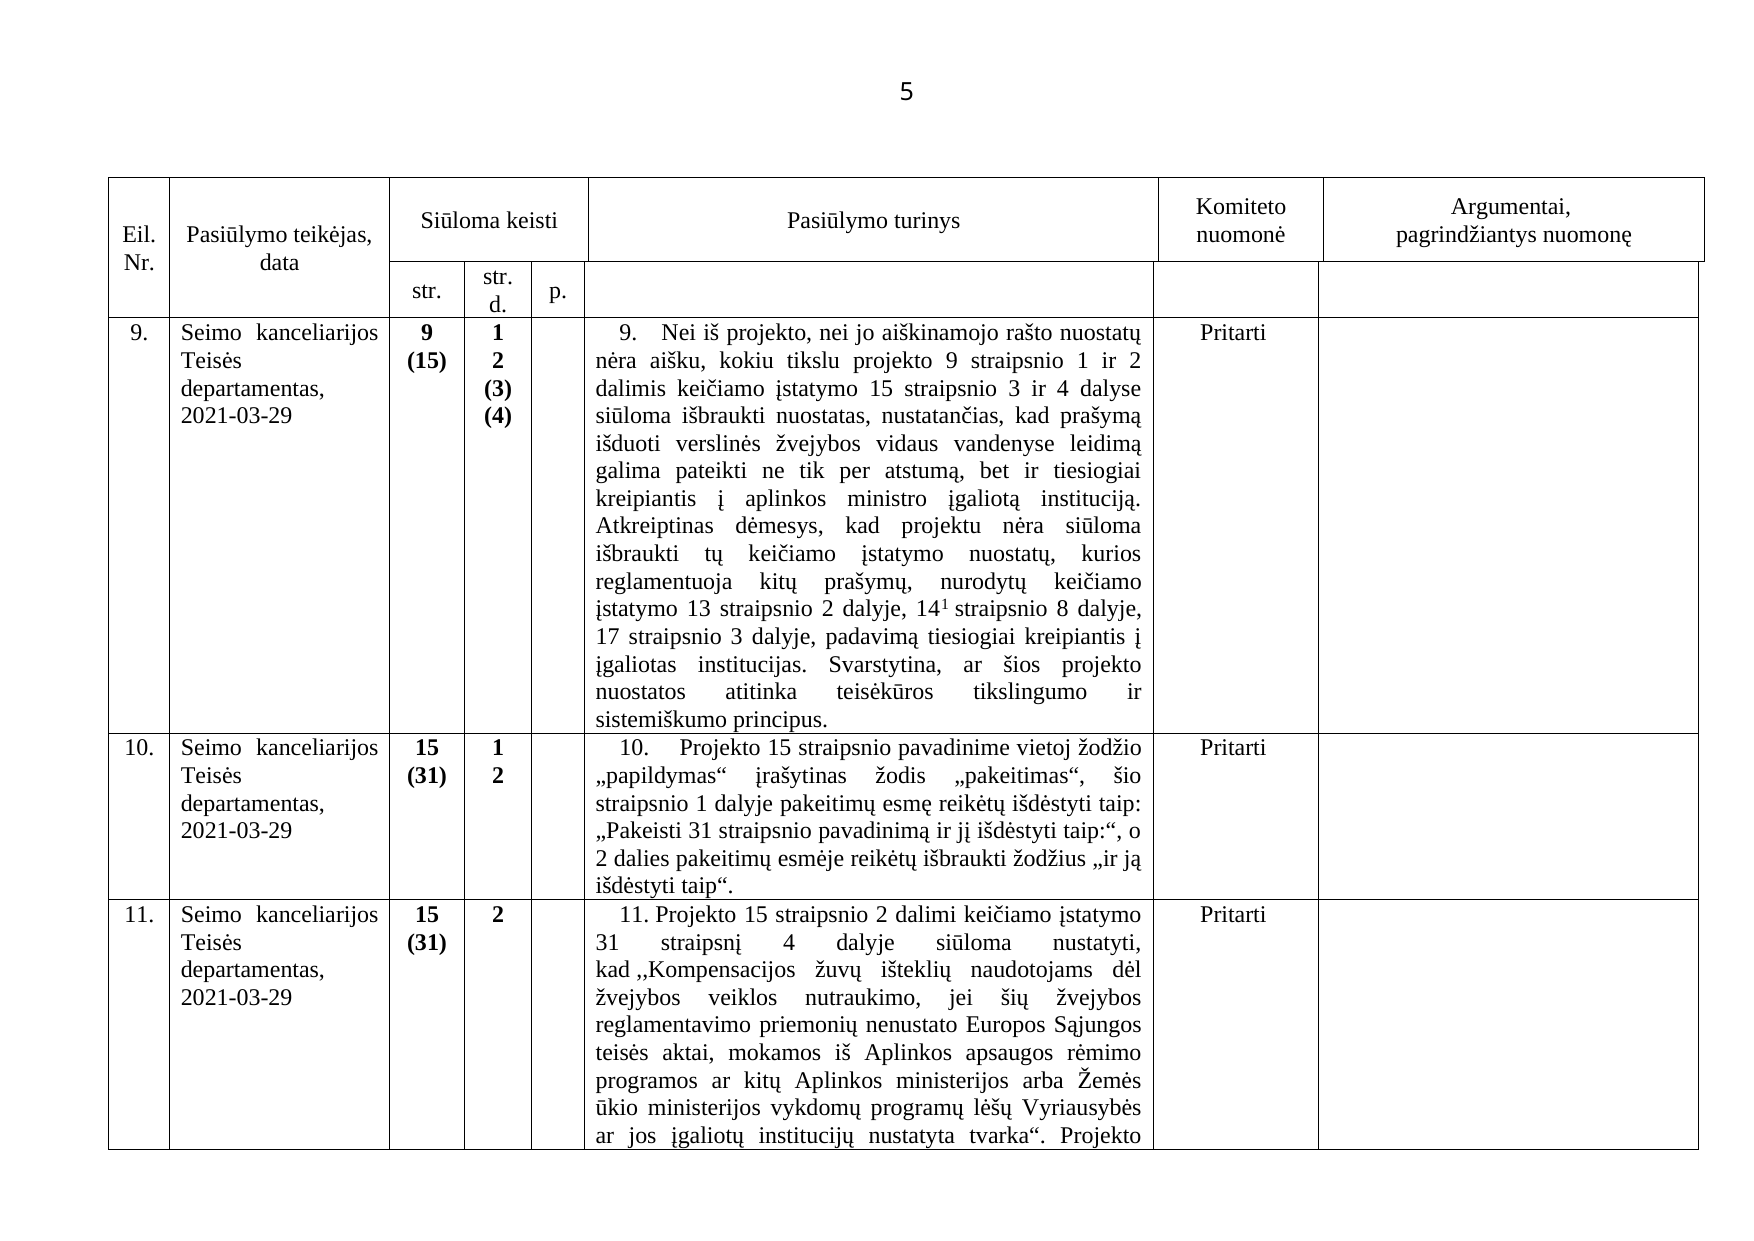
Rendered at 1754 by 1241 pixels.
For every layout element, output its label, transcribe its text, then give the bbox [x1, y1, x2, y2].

table_cell 2 [465, 900, 531, 1148]
table_cell 15 (31) [390, 900, 464, 1148]
table_cell 11. Projekto 15 straipsnio 2 dalimi keičiamo įstatymo 31 straipsnį 4 dalyje siūloma nustatyti, kad ,,Kompensacijos žuvų išteklių naudotojams dėl žvejybos veiklos nutraukimo, jei šių žvejybos reglamentavimo priemonių nenustato Europos Sąjungos teisės aktai, mokamos iš Aplinkos apsaugos rėmimo programos ar kitų Aplinkos ministerijos arba Žemės ūkio ministerijos vykdomų programų lėšų Vyriausybės ar jos įgaliotų institucijų nustatyta tvarka“. Projekto [585, 900, 1153, 1148]
table_header Pasiūlymo teikėjas, data [170, 178, 389, 317]
table_cell 1 2 [465, 734, 531, 899]
table_cell 9 (15) [390, 318, 464, 732]
table_cell 9. Nei iš projekto, nei jo aiškinamojo rašto nuostatų nėra aišku, kokiu tikslu projekto 9 straipsnio 1 ir 2 dalimis keičiamo įstatymo 15 straipsnio 3 ir 4 dalyse siūloma išbraukti nuostatas, nustatančias, kad prašymą išduoti verslinės žvejybos vidaus vandenyse leidimą galima pateikti ne tik per atstumą, bet ir tiesiogiai kreipiantis į aplinkos ministro įgaliotą instituciją. Atkreiptinas dėmesys, kad projektu nėra siūloma išbraukti tų keičiamo įstatymo nuostatų, kurios reglamentuoja kitų prašymų, nurodytų keičiamo įstatymo 13 straipsnio 2 dalyje, 141 straipsnio 8 dalyje, 17 straipsnio 3 dalyje, padavimą tiesiogiai kreipiantis į įgaliotas institucijas. Svarstytina, ar šios projekto nuostatos atitinka teisėkūros tikslingumo ir sistemiškumo principus. [585, 318, 1153, 732]
table_header Eil. Nr. [109, 178, 169, 317]
table_cell str. d. [465, 262, 531, 317]
table_cell Seimo kanceliarijos Teisės departamentas, 2021-03-29 [170, 900, 389, 1148]
table_cell [532, 318, 584, 732]
table_cell [1699, 899, 1704, 1148]
table_cell [1319, 734, 1698, 899]
table_cell str. [390, 262, 464, 317]
table_cell 11. [109, 900, 169, 1148]
table_cell [1154, 262, 1318, 317]
table_cell 1 2 (3) (4) [465, 318, 531, 732]
table_cell [532, 734, 584, 899]
table_cell 9. [109, 318, 169, 732]
table_cell Pritarti [1154, 900, 1318, 1148]
table_header Siūloma keisti [390, 178, 588, 261]
table_cell [585, 262, 1153, 317]
table_cell [1699, 317, 1704, 732]
table_cell [1699, 733, 1704, 899]
table_cell [532, 900, 584, 1148]
table_cell Seimo kanceliarijos Teisės departamentas, 2021-03-29 [170, 734, 389, 899]
table_cell p. [532, 262, 584, 317]
table_cell 10. [109, 734, 169, 899]
table_cell Seimo kanceliarijos Teisės departamentas, 2021-03-29 [170, 318, 389, 732]
table_cell [1319, 318, 1698, 732]
table_cell 15 (31) [390, 734, 464, 899]
table_header Argumentai, pagrindžiantys nuomonę [1324, 178, 1704, 261]
table_cell Pritarti [1154, 734, 1318, 899]
table_cell [1699, 262, 1704, 317]
table_header Komiteto nuomonė [1159, 178, 1323, 261]
table_cell Pritarti [1154, 318, 1318, 732]
table_header Pasiūlymo turinys [589, 178, 1158, 261]
table_cell 10. Projekto 15 straipsnio pavadinime vietoj žodžio „papildymas“ įrašytinas žodis „pakeitimas“, šio straipsnio 1 dalyje pakeitimų esmę reikėtų išdėstyti taip: „Pakeisti 31 straipsnio pavadinimą ir jį išdėstyti taip:“, o 2 dalies pakeitimų esmėje reikėtų išbraukti žodžius „ir ją išdėstyti taip“. [585, 734, 1153, 899]
table_cell [1319, 900, 1698, 1148]
table_cell [1319, 262, 1698, 317]
